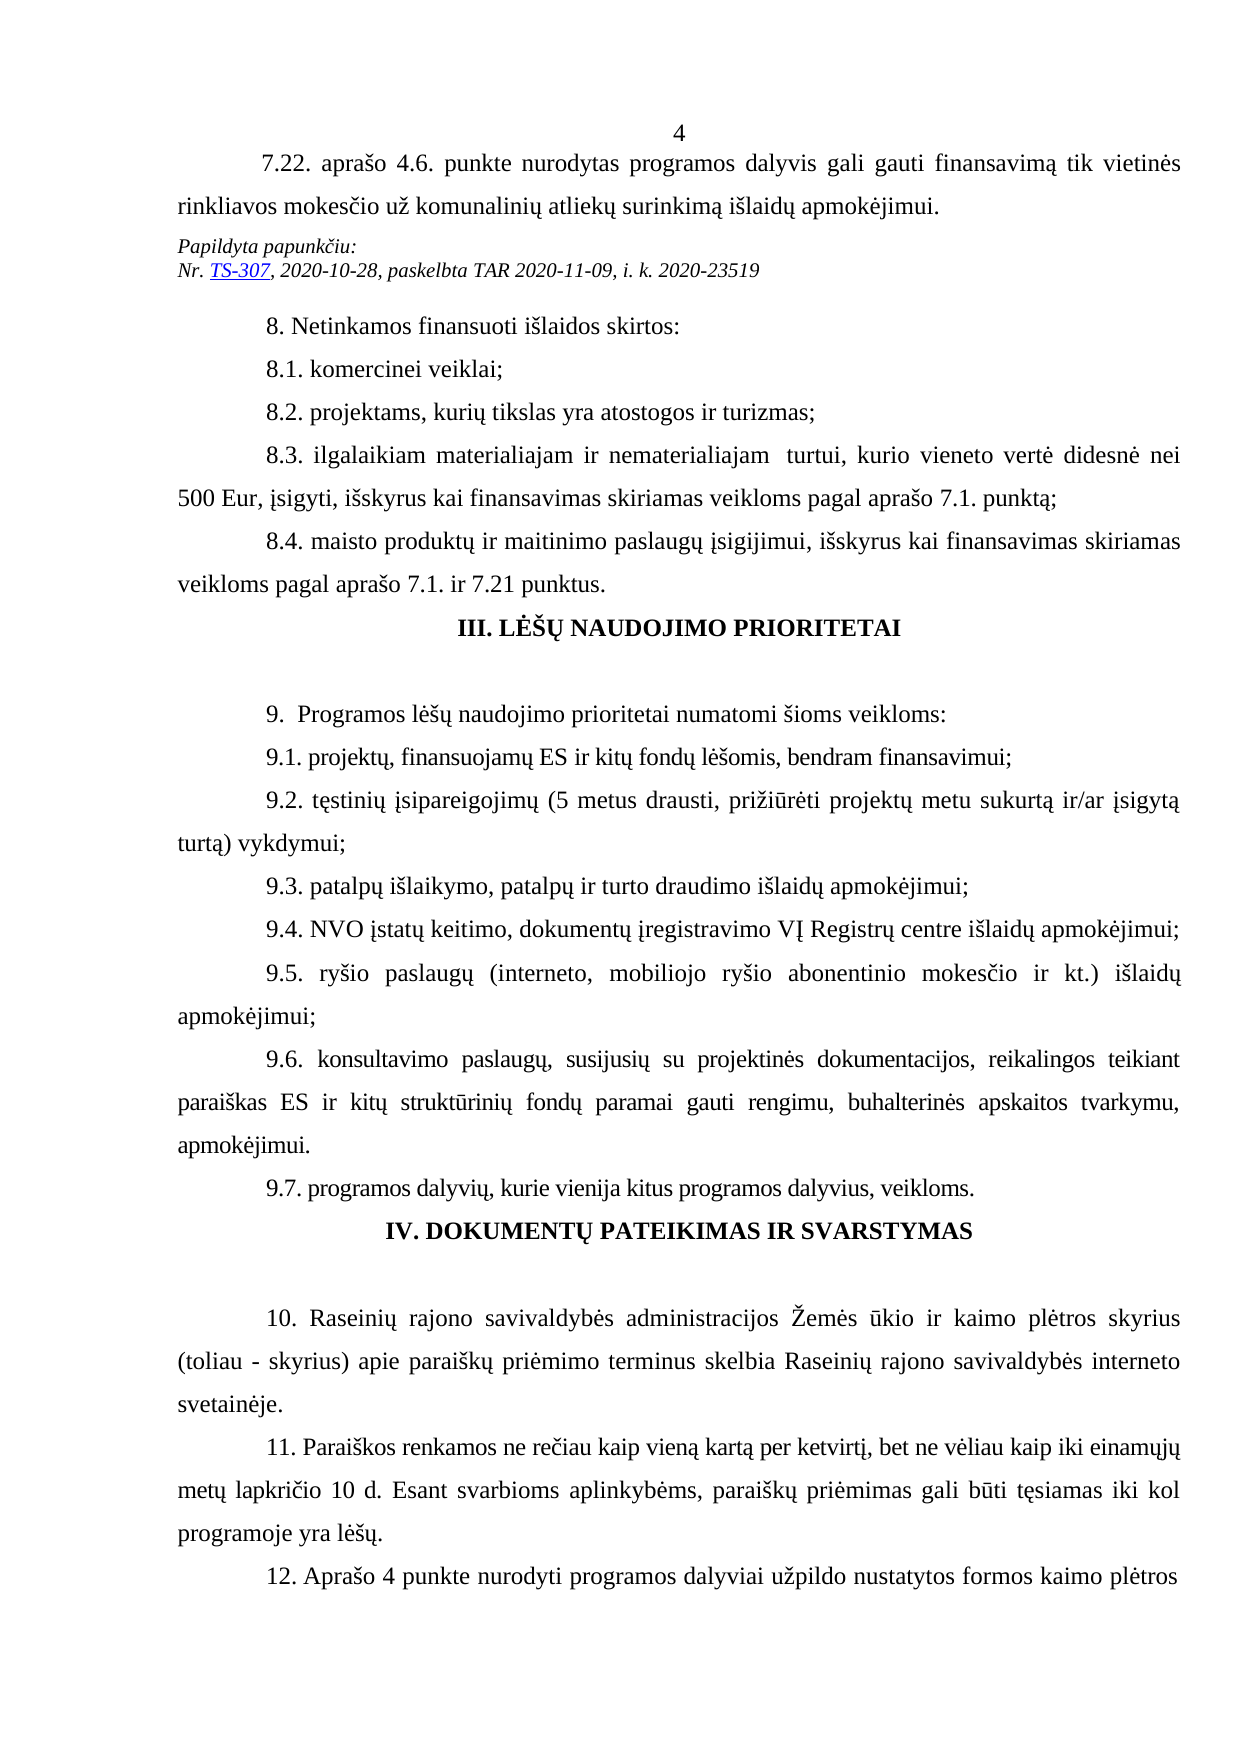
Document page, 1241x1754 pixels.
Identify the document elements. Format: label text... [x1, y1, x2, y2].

text 8.2. projektams, kurių tikslas yra atostogos ir turizmas; [177, 397, 1181, 426]
text IV. DOKUMENTŲ PATEIKIMAS IR SVARSTYMAS [177, 1216, 1181, 1245]
text 9.1. projektų, finansuojamų ES ir kitų fondų lėšomis, bendram finansavimui; [177, 742, 1181, 771]
text 10. Raseinių rajono savivaldybės administracijos Žemės ūkio ir kaimo plėtros skyrius (toliau - skyrius) apie paraiškų priėmimo terminus skelbia Raseinių rajono savivaldybės interneto svetainėje. [177, 1303, 1181, 1418]
text 8.3. ilgalaikiam materialiajam ir nematerialiajam turtui, kurio vieneto vertė didesnė nei 500 Eur, įsigyti, išskyrus kai finansavimas skiriamas veikloms pagal aprašo 7.1. punktą; [177, 440, 1181, 512]
text 9.5. ryšio paslaugų (interneto, mobiliojo ryšio abonentinio mokesčio ir kt.) išlaidų apmokėjimui; [177, 958, 1181, 1029]
text Nr. TS-307, 2020-10-28, paskelbta TAR 2020-11-09, i. k. 2020-23519 [177, 258, 1181, 282]
text 9.3. patalpų išlaikymo, patalpų ir turto draudimo išlaidų apmokėjimui; [177, 871, 1181, 900]
text III. LĖŠŲ NAUDOJIMO PRIORITETAI [177, 613, 1181, 641]
text 8. Netinkamos finansuoti išlaidos skirtos: [177, 311, 1181, 339]
text 8.1. komercinei veiklai; [177, 354, 1181, 383]
text 9.6. konsultavimo paslaugų, susijusių su projektinės dokumentacijos, reikalingos teikiant paraiškas ES ir kitų struktūrinių fondų paramai gauti rengimu, buhalterinės apskaitos tvarkymu, apmokėjimui. [177, 1044, 1181, 1159]
text 9.7. programos dalyvių, kurie vienija kitus programos dalyvius, veikloms. [177, 1173, 1181, 1202]
text 9. Programos lėšų naudojimo prioritetai numatomi šioms veikloms: [177, 699, 1181, 728]
text 12. Aprašo 4 punkte nurodyti programos dalyviai užpildo nustatytos formos kaimo plėtros [177, 1561, 1179, 1590]
text Papildyta papunkčiu: [177, 234, 1181, 258]
text 9.2. tęstinių įsipareigojimų (5 metus drausti, prižiūrėti projektų metu sukurtą ir/ar įsigytą turtą) vykdymui; [177, 785, 1181, 857]
text 7.22. aprašo 4.6. punkte nurodytas programos dalyvis gali gauti finansavimą tik vietinės rinkliavos mokesčio už komunalinių atliekų surinkimą išlaidų apmokėjimui. [177, 148, 1181, 219]
text 9.4. NVO įstatų keitimo, dokumentų įregistravimo VĮ Registrų centre išlaidų apmokėjimui; [177, 914, 1181, 943]
text 11. Paraiškos renkamos ne rečiau kaip vieną kartą per ketvirtį, bet ne vėliau kaip iki einamųjų metų lapkričio 10 d. Esant svarbioms aplinkybėms, paraiškų priėmimas gali būti tęsiamas iki kol programoje yra lėšų. [177, 1432, 1181, 1547]
text 8.4. maisto produktų ir maitinimo paslaugų įsigijimui, išskyrus kai finansavimas skiriamas veikloms pagal aprašo 7.1. ir 7.21 punktus. [177, 526, 1181, 598]
